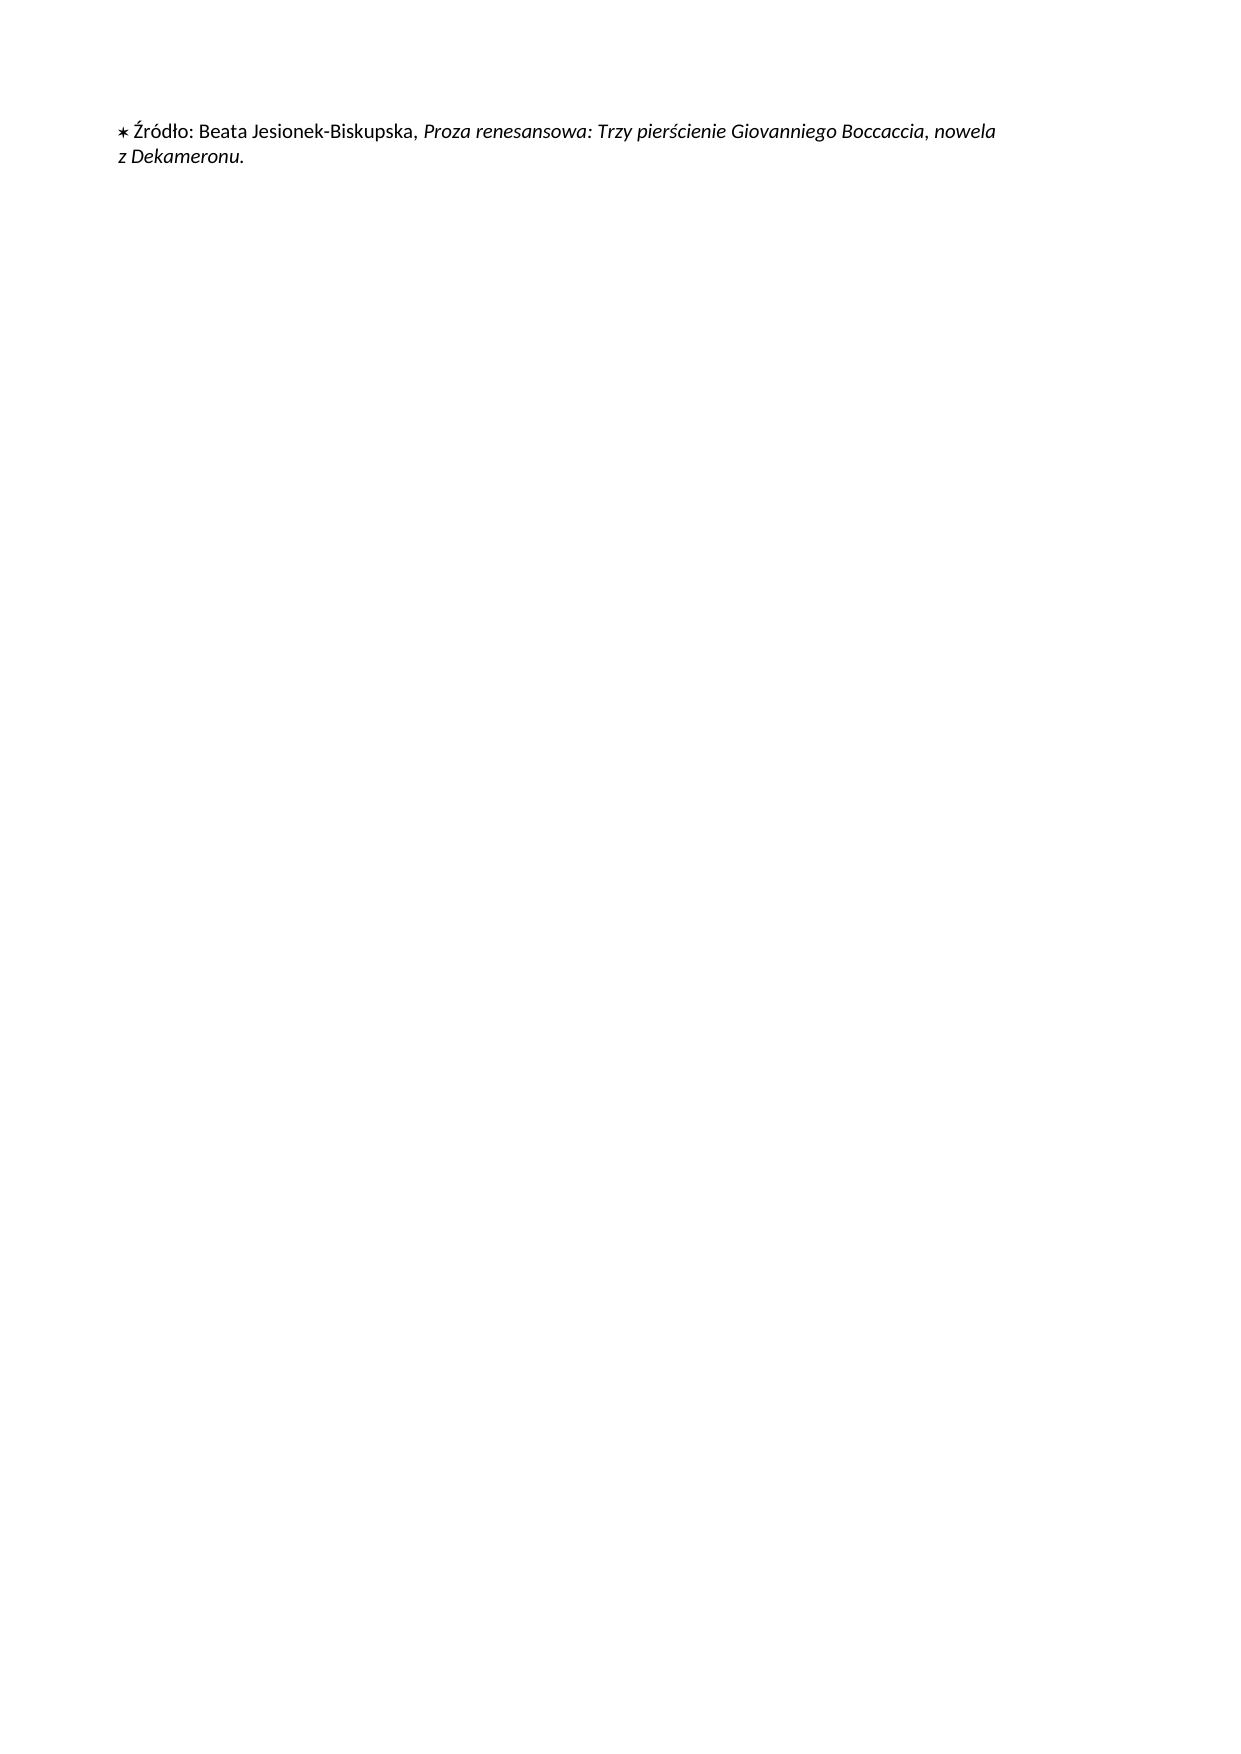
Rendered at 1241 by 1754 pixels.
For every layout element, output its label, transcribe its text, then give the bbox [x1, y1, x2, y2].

text Źródło: Beata Jesionek-Biskupska, Proza renesansowa: Trzy pierścienie Giovanniego Boccaccia, nowela z Dekameronu. [118, 118, 1122, 169]
